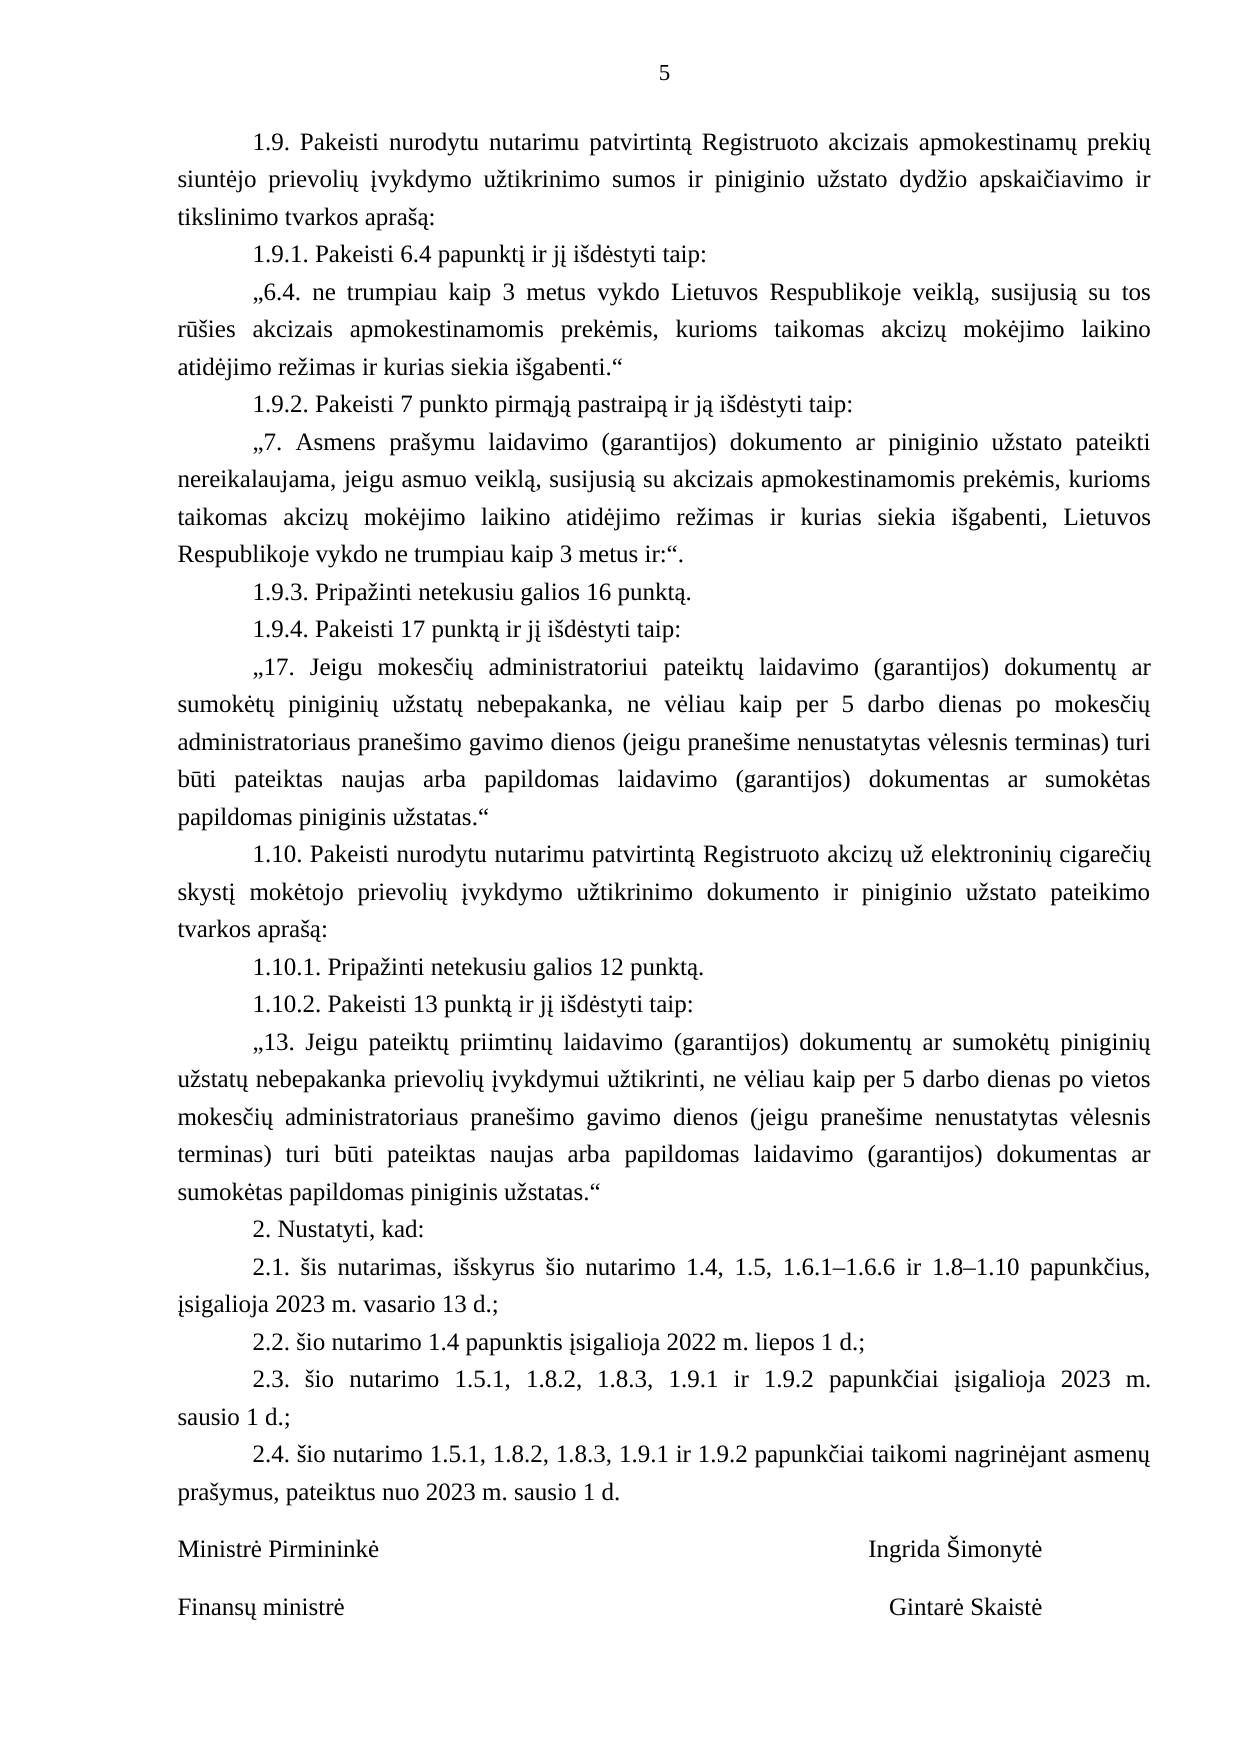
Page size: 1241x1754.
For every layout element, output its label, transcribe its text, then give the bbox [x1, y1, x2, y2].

text „7. Asmens prašymu laidavimo (garantijos) dokumento ar piniginio užstato pateikti nereikalaujama, jeigu asmuo veiklą, susijusią su akcizais apmokestinamomis prekėmis, kurioms taikomas akcizų mokėjimo laikino atidėjimo režimas ir kurias siekia išgabenti, Lietuvos Respublikoje vykdo ne trumpiau kaip 3 metus ir:“. [177, 418, 1152, 568]
text 1.9.4. Pakeisti 17 punktą ir jį išdėstyti taip: [177, 606, 1152, 643]
text 1.9.1. Pakeisti 6.4 papunktį ir jį išdėstyti taip: [177, 231, 1152, 268]
text „6.4. ne trumpiau kaip 3 metus vykdo Lietuvos Respublikoje veiklą, susijusią su tos rūšies akcizais apmokestinamomis prekėmis, kurioms taikomas akcizų mokėjimo laikino atidėjimo režimas ir kurias siekia išgabenti.“ [177, 268, 1152, 381]
text 1.10. Pakeisti nurodytu nutarimu patvirtintą Registruoto akcizų už elektroninių cigarečių skystį mokėtojo prievolių įvykdymo užtikrinimo dokumento ir piniginio užstato pateikimo tvarkos aprašą: [177, 831, 1152, 943]
text „17. Jeigu mokesčių administratoriui pateiktų laidavimo (garantijos) dokumentų ar sumokėtų piniginių užstatų nebepakanka, ne vėliau kaip per 5 darbo dienas po mokesčių administratoriaus pranešimo gavimo dienos (jeigu pranešime nenustatytas vėlesnis terminas) turi būti pateiktas naujas arba papildomas laidavimo (garantijos) dokumentas ar sumokėtas papildomas piniginis užstatas.“ [177, 643, 1152, 831]
text 2.1. šis nutarimas, išskyrus šio nutarimo 1.4, 1.5, 1.6.1–1.6.6 ir 1.8–1.10 papunkčius, įsigalioja 2023 m. vasario 13 d.; [177, 1243, 1152, 1318]
text 1.10.2. Pakeisti 13 punktą ir jį išdėstyti taip: [177, 981, 1152, 1018]
text 1.9.3. Pripažinti netekusiu galios 16 punktą. [177, 568, 1152, 606]
text 2.4. šio nutarimo 1.5.1, 1.8.2, 1.8.3, 1.9.1 ir 1.9.2 papunkčiai taikomi nagrinėjant asmenų prašymus, pateiktus nuo 2023 m. sausio 1 d. [177, 1431, 1152, 1506]
text 2.2. šio nutarimo 1.4 papunktis įsigalioja 2022 m. liepos 1 d.; [177, 1318, 1152, 1356]
text 2. Nustatyti, kad: [177, 1206, 1152, 1243]
text 1.9.2. Pakeisti 7 punkto pirmąją pastraipą ir ją išdėstyti taip: [177, 381, 1152, 418]
text Ministrė Pirmininkė Ingrida Šimonytė [177, 1534, 1152, 1563]
text 2.3. šio nutarimo 1.5.1, 1.8.2, 1.8.3, 1.9.1 ir 1.9.2 papunkčiai įsigalioja 2023 m. sausio 1 d.; [177, 1356, 1152, 1431]
text 1.10.1. Pripažinti netekusiu galios 12 punktą. [177, 943, 1152, 981]
text „13. Jeigu pateiktų priimtinų laidavimo (garantijos) dokumentų ar sumokėtų piniginių užstatų nebepakanka prievolių įvykdymui užtikrinti, ne vėliau kaip per 5 darbo dienas po vietos mokesčių administratoriaus pranešimo gavimo dienos (jeigu pranešime nenustatytas vėlesnis terminas) turi būti pateiktas naujas arba papildomas laidavimo (garantijos) dokumentas ar sumokėtas papildomas piniginis užstatas.“ [177, 1018, 1152, 1206]
text 1.9. Pakeisti nurodytu nutarimu patvirtintą Registruoto akcizais apmokestinamų prekių siuntėjo prievolių įvykdymo užtikrinimo sumos ir piniginio užstato dydžio apskaičiavimo ir tikslinimo tvarkos aprašą: [177, 118, 1152, 231]
text Finansų ministrė Gintarė Skaistė [177, 1592, 1152, 1621]
